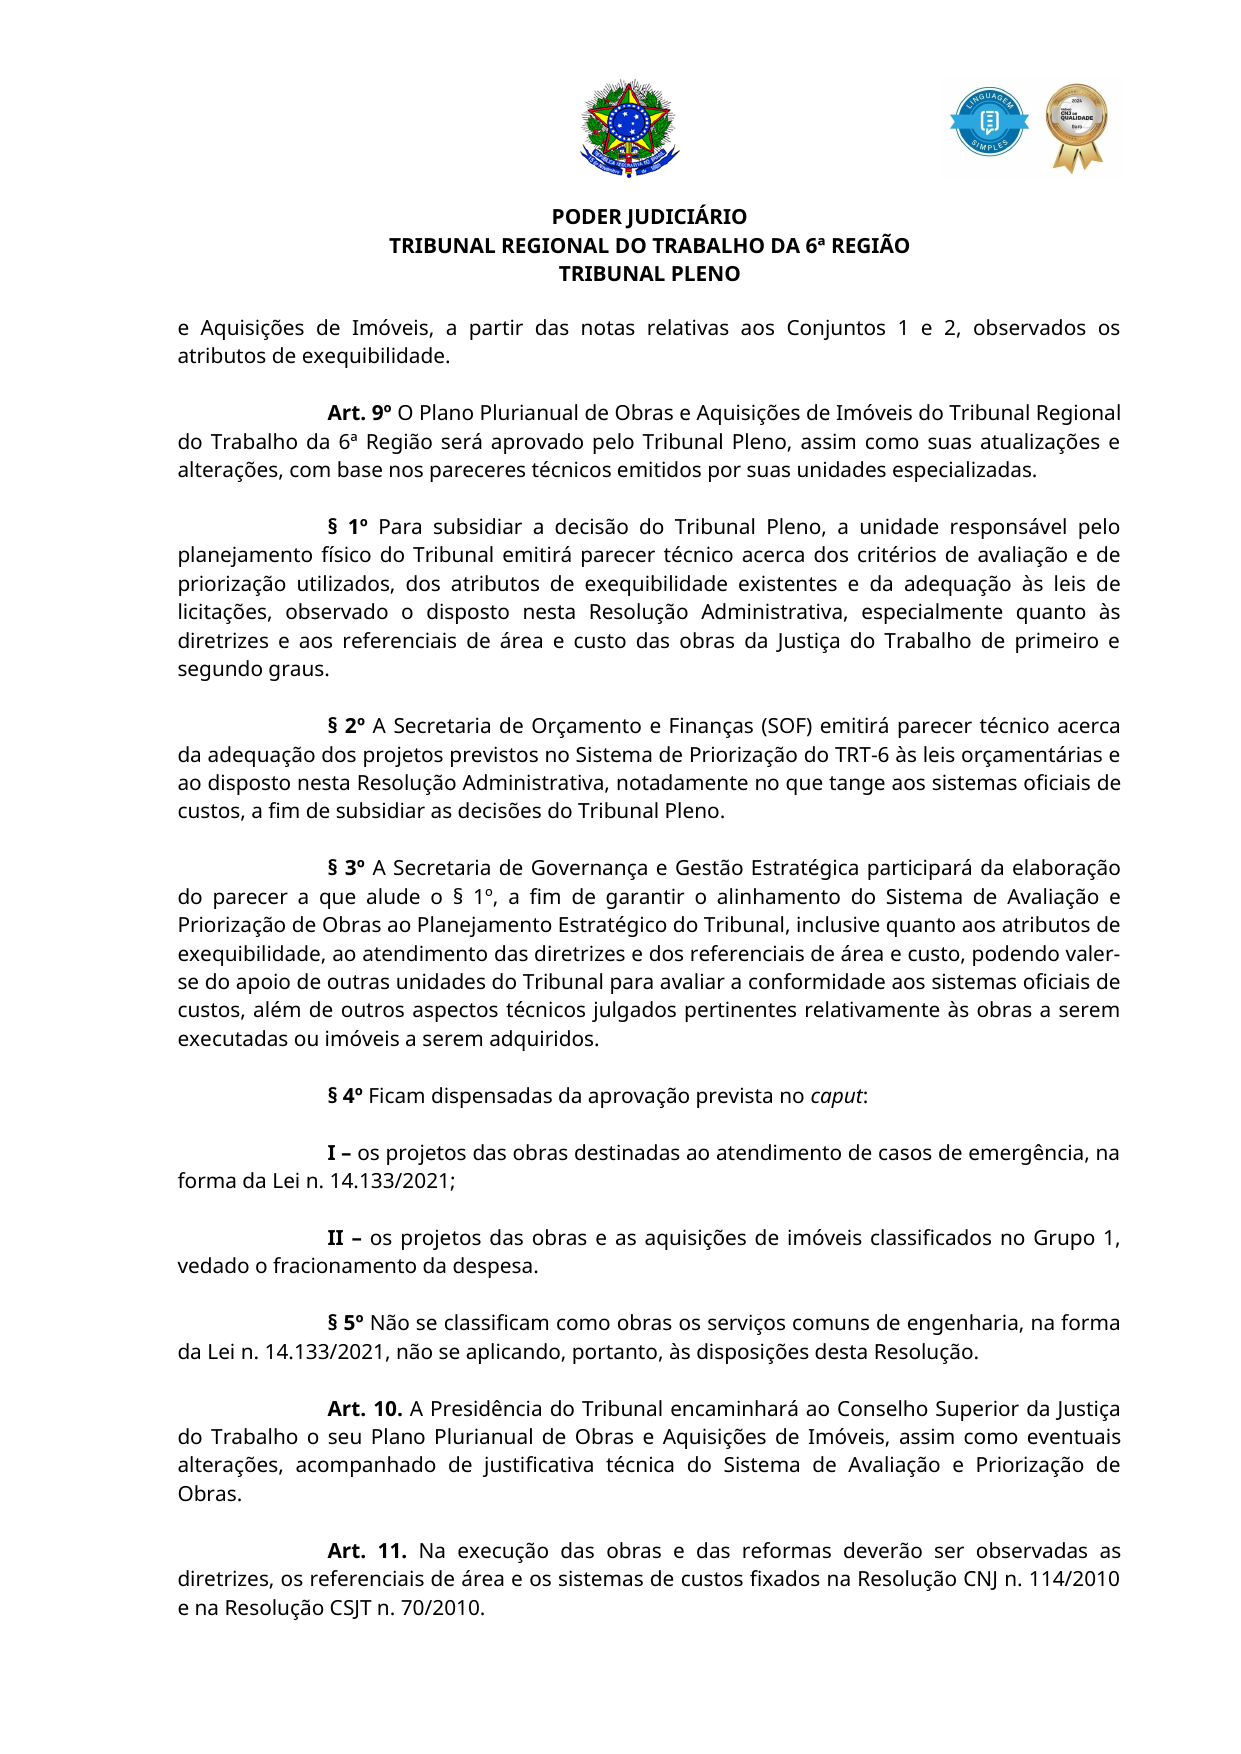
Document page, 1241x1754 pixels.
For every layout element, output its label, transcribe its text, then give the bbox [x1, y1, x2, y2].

text II – os projetos das obras e as aquisições de imóveis classificados no Grupo 1, vedado o fracionamento da despesa. [177, 1223, 1122, 1280]
text Art. 10. A Presidência do Tribunal encaminhará ao Conselho Superior da Justiça do Trabalho o seu Plano Plurianual de Obras e Aquisições de Imóveis, assim como eventuais alterações, acompanhado de justificativa técnica do Sistema de Avaliação e Priorização de Obras. [177, 1394, 1122, 1507]
picture [940, 77, 1123, 178]
text I – os projetos das obras destinadas ao atendimento de casos de emergência, na forma da Lei n. 14.133/2021; [177, 1138, 1122, 1195]
text § 1º Para subsidiar a decisão do Tribunal Pleno, a unidade responsável pelo planejamento físico do Tribunal emitirá parecer técnico acerca dos critérios de avaliação e de priorização utilizados, dos atributos de exequibilidade existentes e da adequação às leis de licitações, observado o disposto nesta Resolução Administrativa, especialmente quanto às diretrizes e aos referenciais de área e custo das obras da Justiça do Trabalho de primeiro e segundo graus. [177, 512, 1122, 683]
picture [574, 77, 682, 179]
text § 5º Não se classificam como obras os serviços comuns de engenharia, na forma da Lei n. 14.133/2021, não se aplicando, portanto, às disposições desta Resolução. [177, 1308, 1122, 1365]
text § 2º A Secretaria de Orçamento e Finanças (SOF) emitirá parecer técnico acerca da adequação dos projetos previstos no Sistema de Priorização do TRT-6 às leis orçamentárias e ao disposto nesta Resolução Administrativa, notadamente no que tange aos sistemas oficiais de custos, a fim de subsidiar as decisões do Tribunal Pleno. [177, 711, 1122, 825]
text Art. 9º O Plano Plurianual de Obras e Aquisições de Imóveis do Tribunal Regional do Trabalho da 6ª Região será aprovado pelo Tribunal Pleno, assim como suas atualizações e alterações, com base nos pareceres técnicos emitidos por suas unidades especializadas. [177, 398, 1122, 484]
text e Aquisições de Imóveis, a partir das notas relativas aos Conjuntos 1 e 2, observados os atributos de exequibilidade. [177, 313, 1122, 370]
text § 3º A Secretaria de Governança e Gestão Estratégica participará da elaboração do parecer a que alude o § 1º, a fim de garantir o alinhamento do Sistema de Avaliação e Priorização de Obras ao Planejamento Estratégico do Tribunal, inclusive quanto aos atributos de exequibilidade, ao atendimento das diretrizes e dos referenciais de área e custo, podendo valer-se do apoio de outras unidades do Tribunal para avaliar a conformidade aos sistemas oficiais de custos, além de outros aspectos técnicos julgados pertinentes relativamente às obras a serem executadas ou imóveis a serem adquiridos. [177, 853, 1122, 1052]
text Art. 11. Na execução das obras e das reformas deverão ser observadas as diretrizes, os referenciais de área e os sistemas de custos fixados na Resolução CNJ n. 114/2010 e na Resolução CSJT n. 70/2010. [177, 1536, 1122, 1621]
text § 4º Ficam dispensadas da aprovação prevista no caput: [177, 1081, 1122, 1109]
